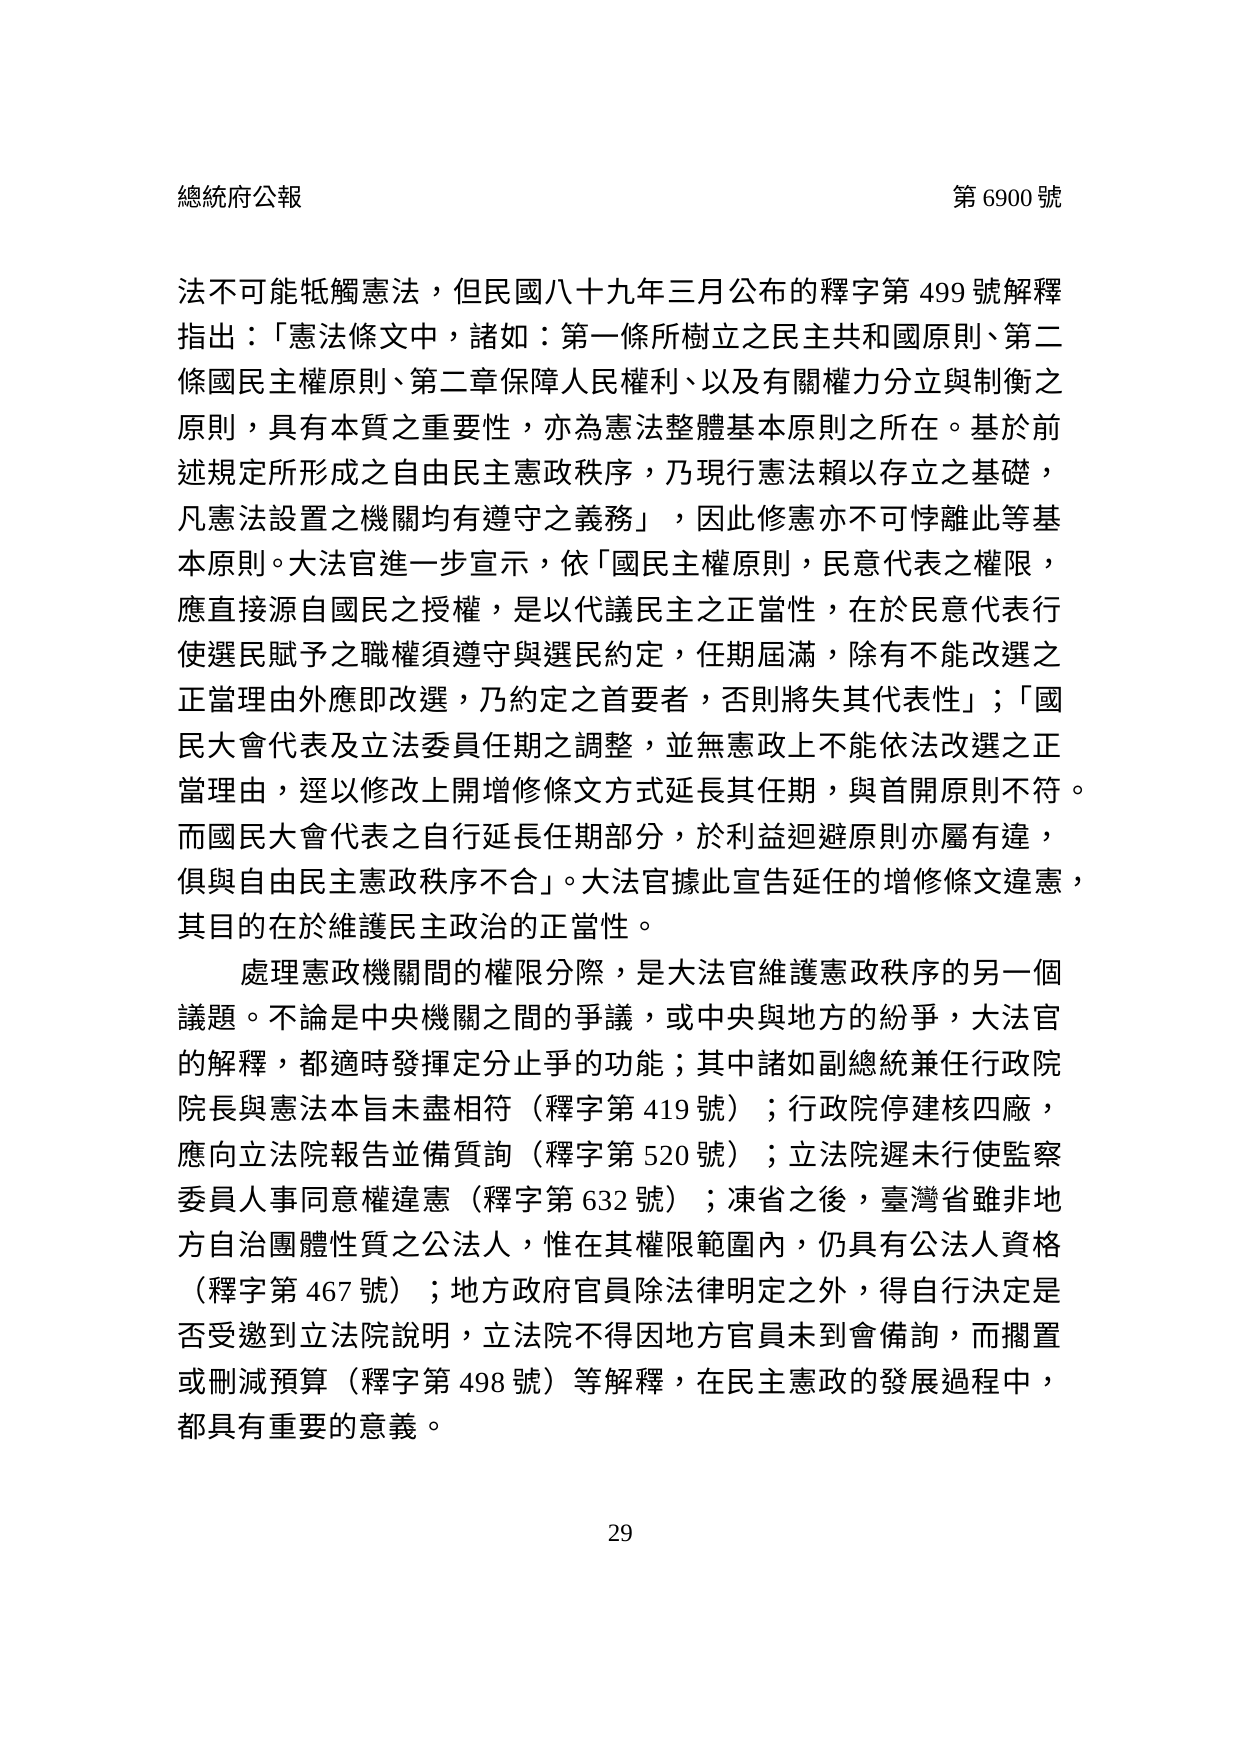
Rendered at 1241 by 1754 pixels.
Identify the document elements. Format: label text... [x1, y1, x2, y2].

text 民意代表定期改選的制度，即使以修憲的方式，也不能任意改變。民國八十八年九月第三屆國大代表修正憲法增修條文，分別延長自己的任期2年又42天，及第四屆立法委員任期5個月。以修憲的方式，延長自己及當屆立法委員的任期，是否違憲？有人認為憲法不可能牴觸憲法，但民國八十九年三月公布的釋字第499號解釋指出：「憲法條文中，諸如：第一條所樹立之民主共和國原則、第二條國民主權原則、第二章保障人民權利、以及有關權力分立與制衡之原則，具有本質之重要性，亦為憲法整體基本原則之所在。基於前述規定所形成之自由民主憲政秩序，乃現行憲法賴以存立之基礎，凡憲法設置之機關均有遵守之義務」，因此修憲亦不可悖離此等基本原則。大法官進一步宣示，依「國民主權原則，民意代表之權限，應直接源自國民之授權，是以代議民主之正當性，在於民意代表行使選民賦予之職權須遵守與選民約定，任期屆滿，除有不能改選之正當理由外應即改選，乃約定之首要者，否則將失其代表性」；「國民大會代表及立法委員任期之調整，並無憲政上不能依法改選之正當理由，逕以修改上開增修條文方式延長其任期，與首開原則不符。而國民大會代表之自行延長任期部分，於利益迴避原則亦屬有違，俱與自由民主憲政秩序不合」。大法官據此宣告延任的增修條文違憲，其目的在於維護民主政治的正當性。 [177, 266, 1063, 947]
text 處理憲政機關間的權限分際，是大法官維護憲政秩序的另一個議題。不論是中央機關之間的爭議，或中央與地方的紛爭，大法官的解釋，都適時發揮定分止爭的功能；其中諸如副總統兼任行政院院長與憲法本旨未盡相符（釋字第419號）；行政院停建核四廠，應向立法院報告並備質詢（釋字第520號）；立法院遲未行使監察委員人事同意權違憲（釋字第632號）；凍省之後，臺灣省雖非地方自治團體性質之公法人，惟在其權限範圍內，仍具有公法人資格（釋字第467號）；地方政府官員除法律明定之外，得自行決定是否受邀到立法院說明，立法院不得因地方官員未到會備詢，而擱置或刪減預算（釋字第498號）等解釋，在民主憲政的發展過程中，都具有重要的意義。 [177, 947, 1063, 1447]
